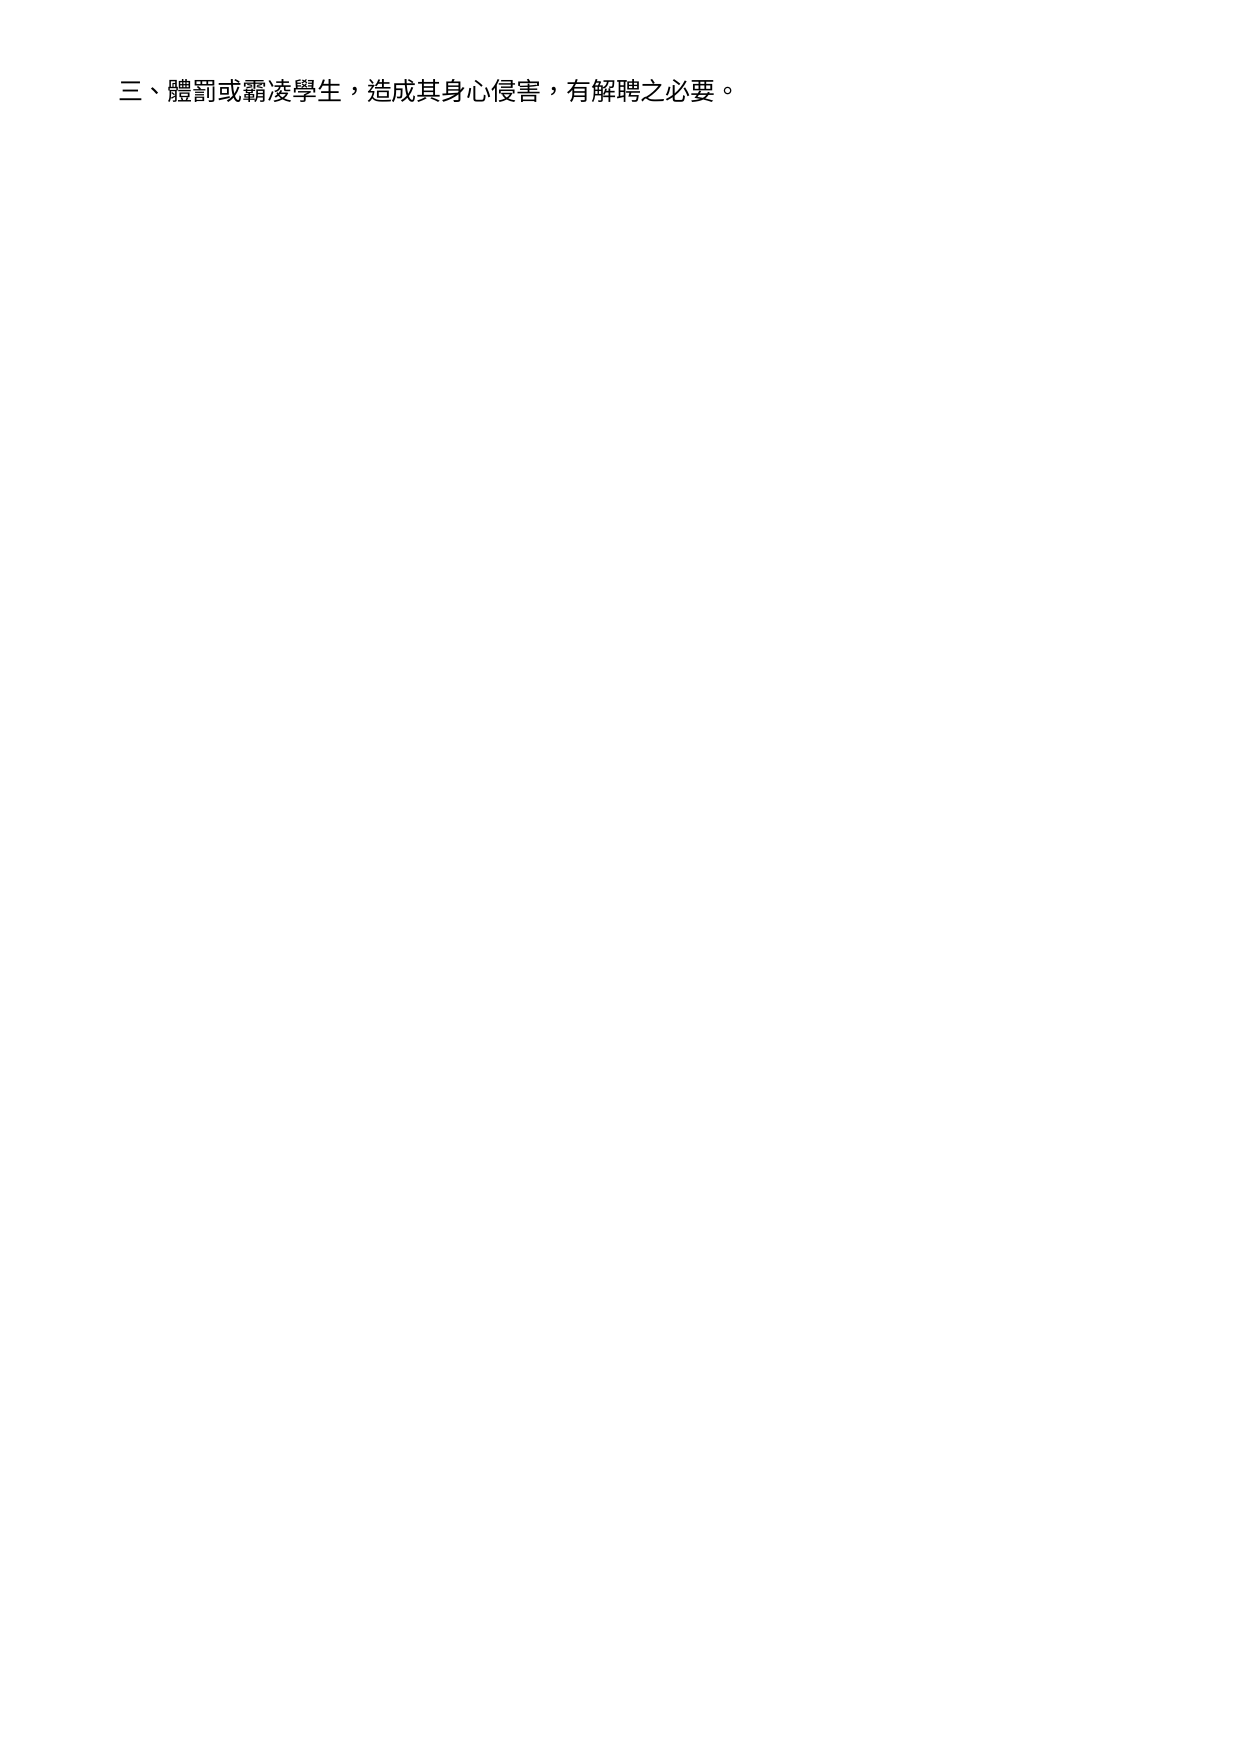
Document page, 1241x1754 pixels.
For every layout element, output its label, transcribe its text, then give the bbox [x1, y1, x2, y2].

text 三、體罰或霸凌學生，造成其身心侵害，有解聘之必要。 [118, 75, 1211, 107]
